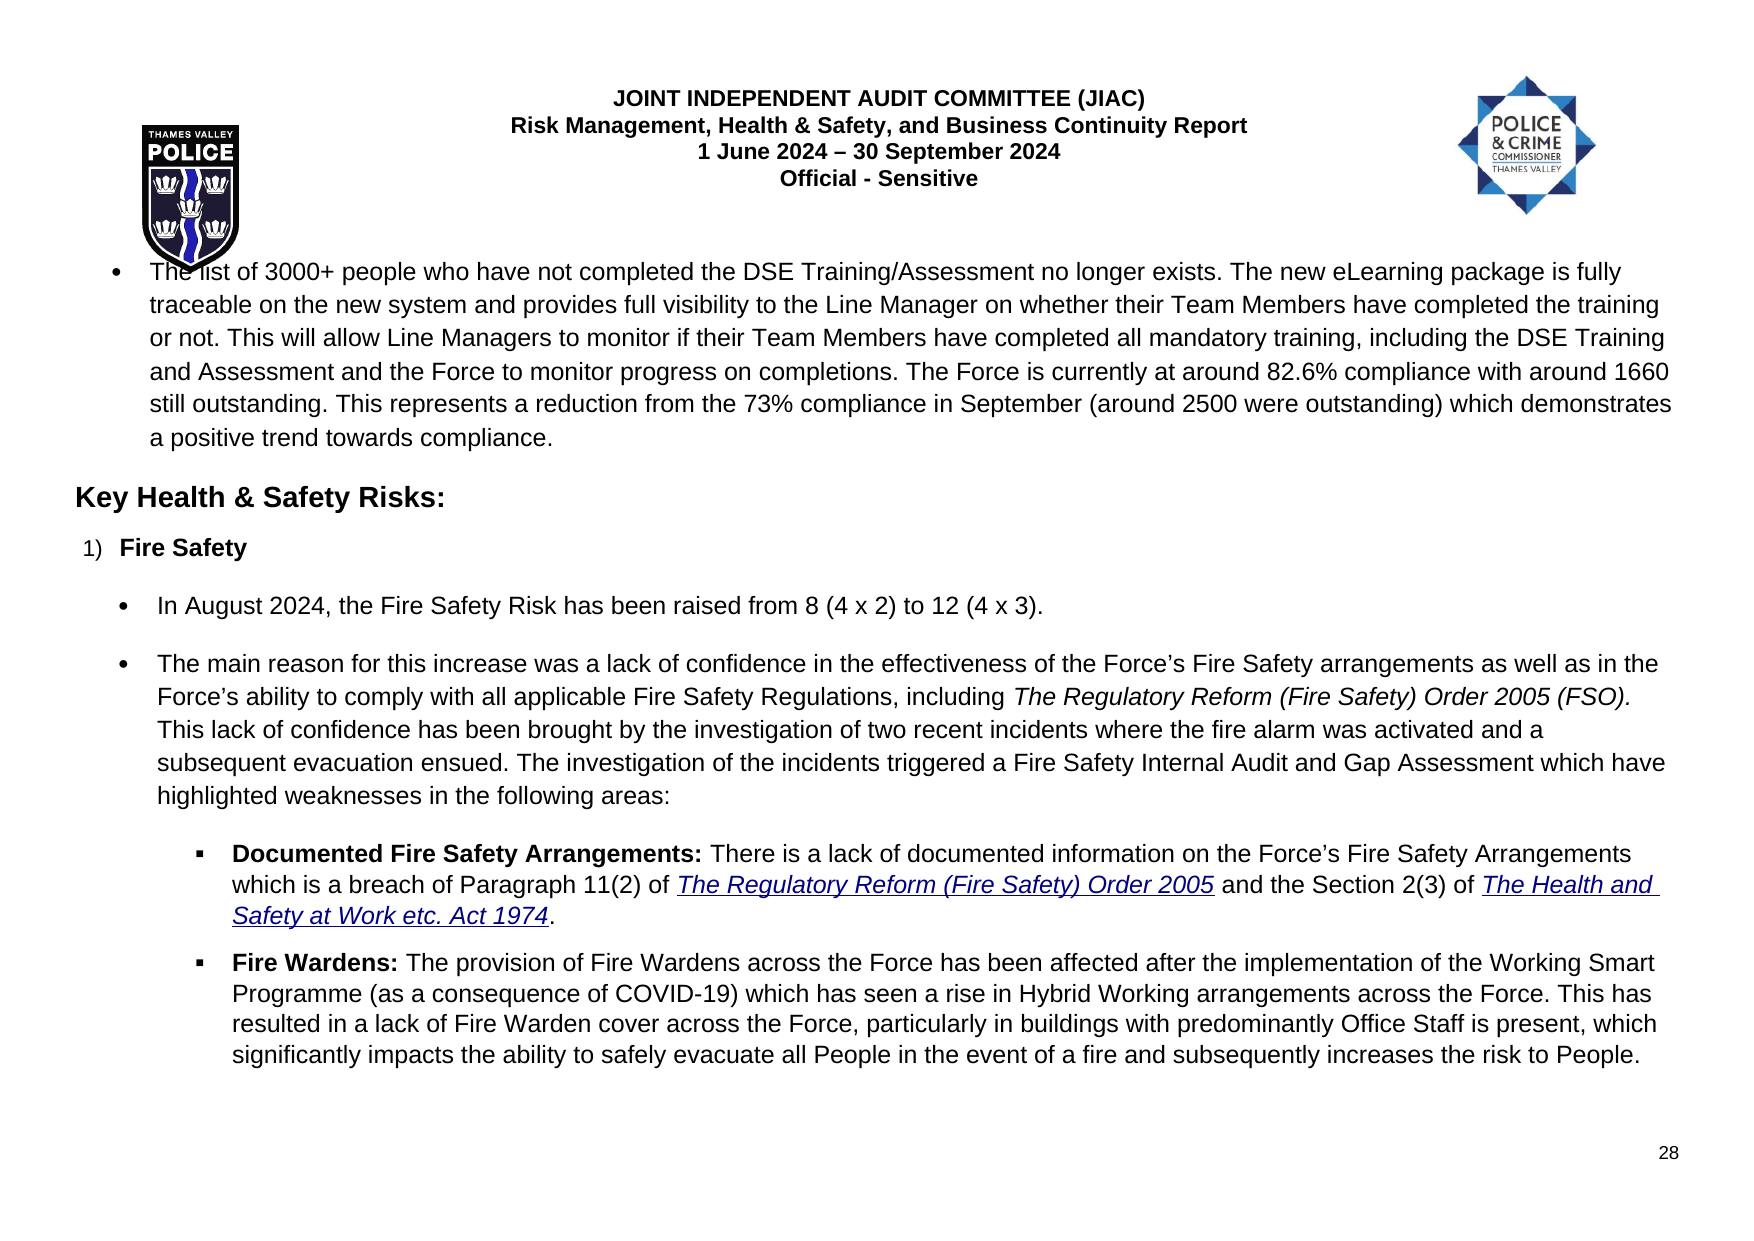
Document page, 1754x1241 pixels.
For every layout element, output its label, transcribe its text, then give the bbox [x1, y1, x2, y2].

list Fire Safety [82, 533, 1679, 562]
list Fire Wardens: The provision of Fire Wardens across the Force has been affected after the implementation of the Working Smart Programme (as a consequence of COVID-19) which has seen a rise in Hybrid Working arrangements across the Force. This has resulted in a lack of Fire Warden cover across the Force, particularly in buildings with predominantly Office Staff is present, which significantly impacts the ability to safely evacuate all People in the event of a fire and subsequently increases the risk to People. [194, 948, 1679, 1069]
list The list of 3000+ people who have not completed the DSE Training/Assessment no longer exists. The new eLearning package is fully traceable on the new system and provides full visibility to the Line Manager on whether their Team Members have completed the training or not. This will allow Line Managers to monitor if their Team Members have completed all mandatory training, including the DSE Training and Assessment and the Force to monitor progress on completions. The Force is currently at around 82.6% compliance with around 1660 still outstanding. This represents a reduction from the 73% compliance in September (around 2500 were outstanding) which demonstrates a positive trend towards compliance. [112, 257, 1679, 451]
list The main reason for this increase was a lack of confidence in the effectiveness of the Force’s Fire Safety arrangements as well as in the Force’s ability to comply with all applicable Fire Safety Regulations, including The Regulatory Reform (Fire Safety) Order 2005 (FSO). This lack of confidence has been brought by the investigation of two recent incidents where the fire alarm was activated and a subsequent evacuation ensued. The investigation of the incidents triggered a Fire Safety Internal Audit and Gap Assessment which have highlighted weaknesses in the following areas: [119, 649, 1679, 810]
list In August 2024, the Fire Safety Risk has been raised from 8 (4 x 2) to 12 (4 x 3). [119, 591, 1679, 620]
text Key Health & Safety Risks: [75, 481, 1679, 514]
list Documented Fire Safety Arrangements: There is a lack of documented information on the Force’s Fire Safety Arrangements which is a breach of Paragraph 11(2) of The Regulatory Reform (Fire Safety) Order 2005 and the Section 2(3) of The Health and Safety at Work etc. Act 1974. [194, 839, 1679, 929]
